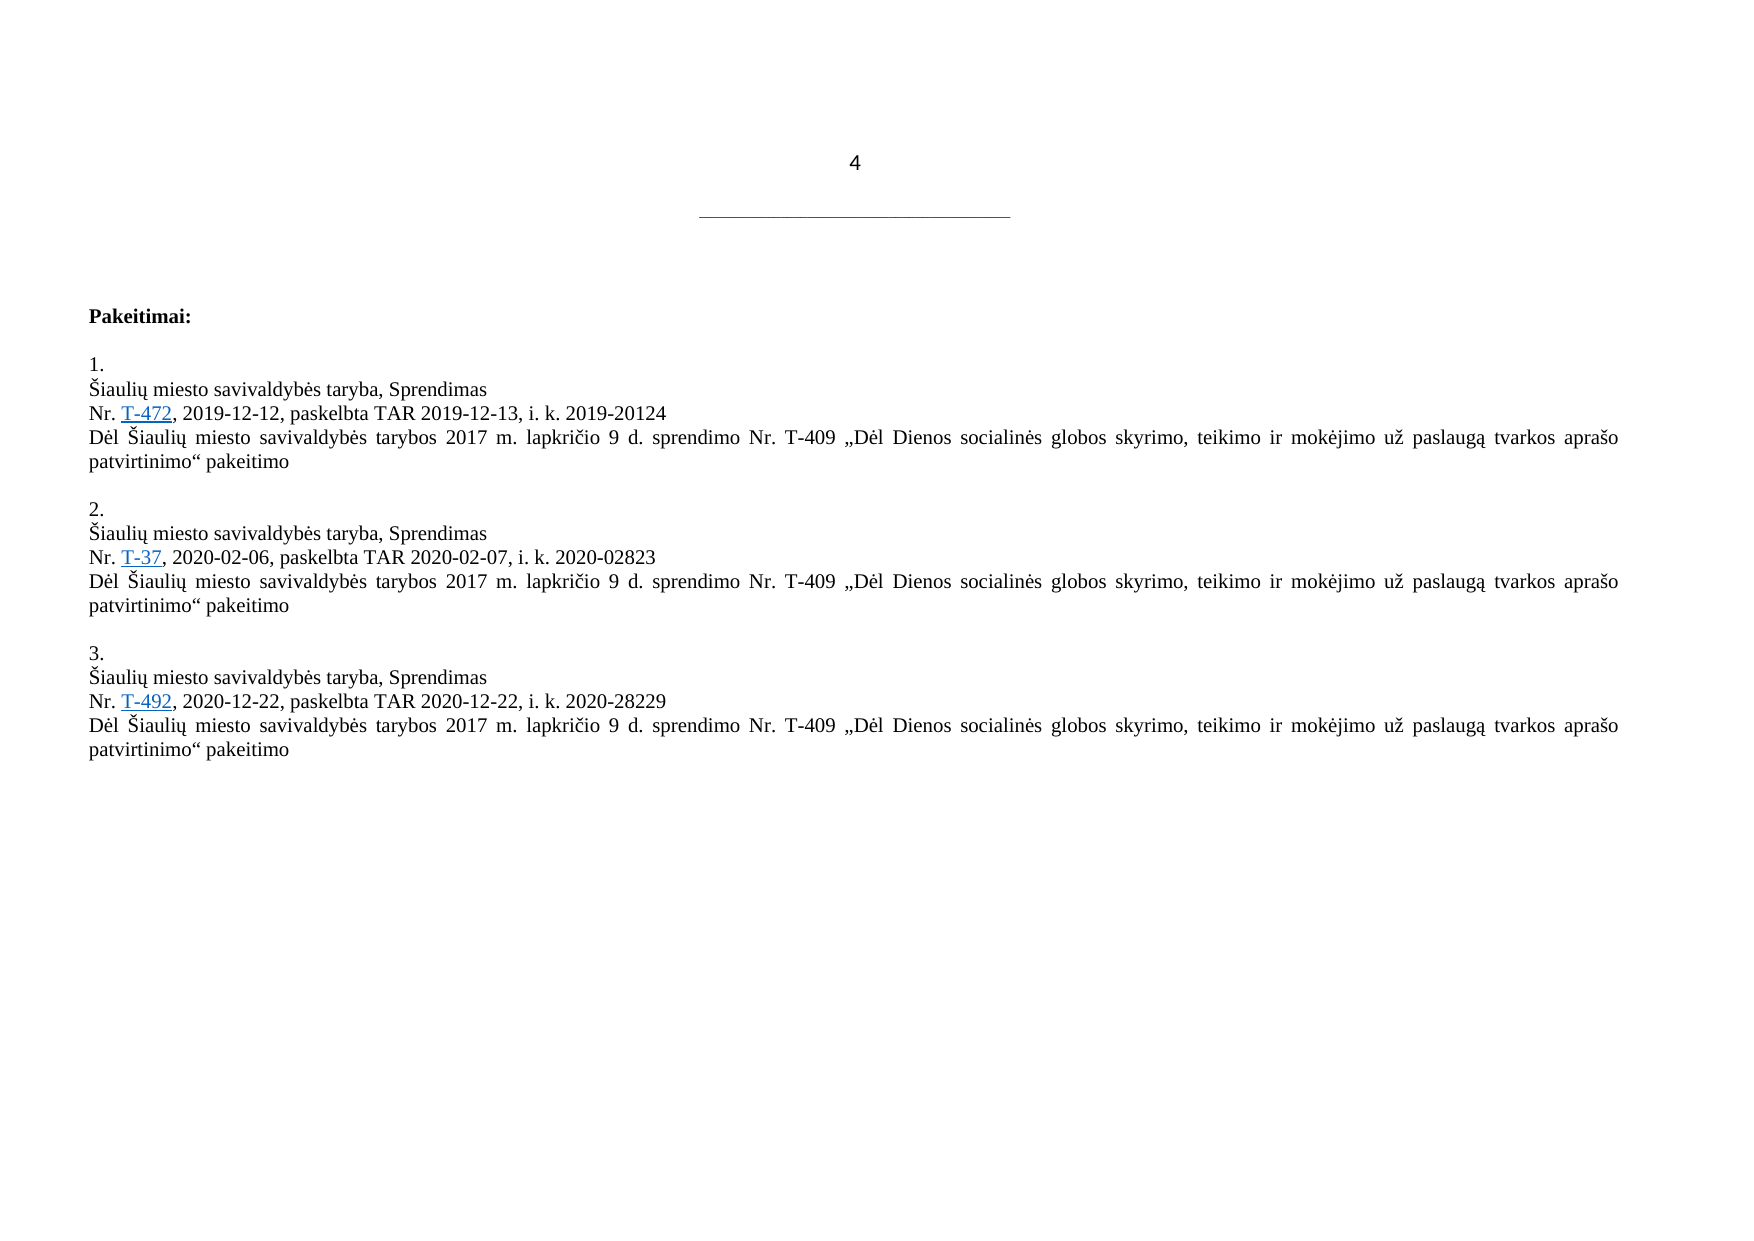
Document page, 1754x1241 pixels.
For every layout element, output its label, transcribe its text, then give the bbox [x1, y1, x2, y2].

text Nr. T-492, 2020-12-22, paskelbta TAR 2020-12-22, i. k. 2020-28229 [89, 689, 1621, 713]
text Šiaulių miesto savivaldybės taryba, Sprendimas [89, 376, 1621, 401]
text Šiaulių miesto savivaldybės taryba, Sprendimas [89, 665, 1621, 689]
text Dėl Šiaulių miesto savivaldybės tarybos 2017 m. lapkričio 9 d. sprendimo Nr. T-409 „Dėl Dienos socialinės globos skyrimo, teikimo ir mokėjimo už paslaugą tvarkos aprašo patvirtinimo“ pakeitimo [89, 569, 1621, 617]
text Dėl Šiaulių miesto savivaldybės tarybos 2017 m. lapkričio 9 d. sprendimo Nr. T-409 „Dėl Dienos socialinės globos skyrimo, teikimo ir mokėjimo už paslaugą tvarkos aprašo patvirtinimo“ pakeitimo [89, 424, 1621, 473]
text 3. [89, 641, 1621, 665]
text 2. [89, 497, 1621, 521]
text Nr. T-37, 2020-02-06, paskelbta TAR 2020-02-07, i. k. 2020-02823 [89, 545, 1621, 569]
text Nr. T-472, 2019-12-12, paskelbta TAR 2019-12-13, i. k. 2019-20124 [89, 401, 1621, 424]
text 1. [89, 352, 1621, 376]
text Šiaulių miesto savivaldybės taryba, Sprendimas [89, 521, 1621, 545]
text Pakeitimai: [89, 304, 1621, 328]
text Dėl Šiaulių miesto savivaldybės tarybos 2017 m. lapkričio 9 d. sprendimo Nr. T-409 „Dėl Dienos socialinės globos skyrimo, teikimo ir mokėjimo už paslaugą tvarkos aprašo patvirtinimo“ pakeitimo [89, 713, 1621, 761]
text ______________________________________________ [89, 204, 1621, 227]
